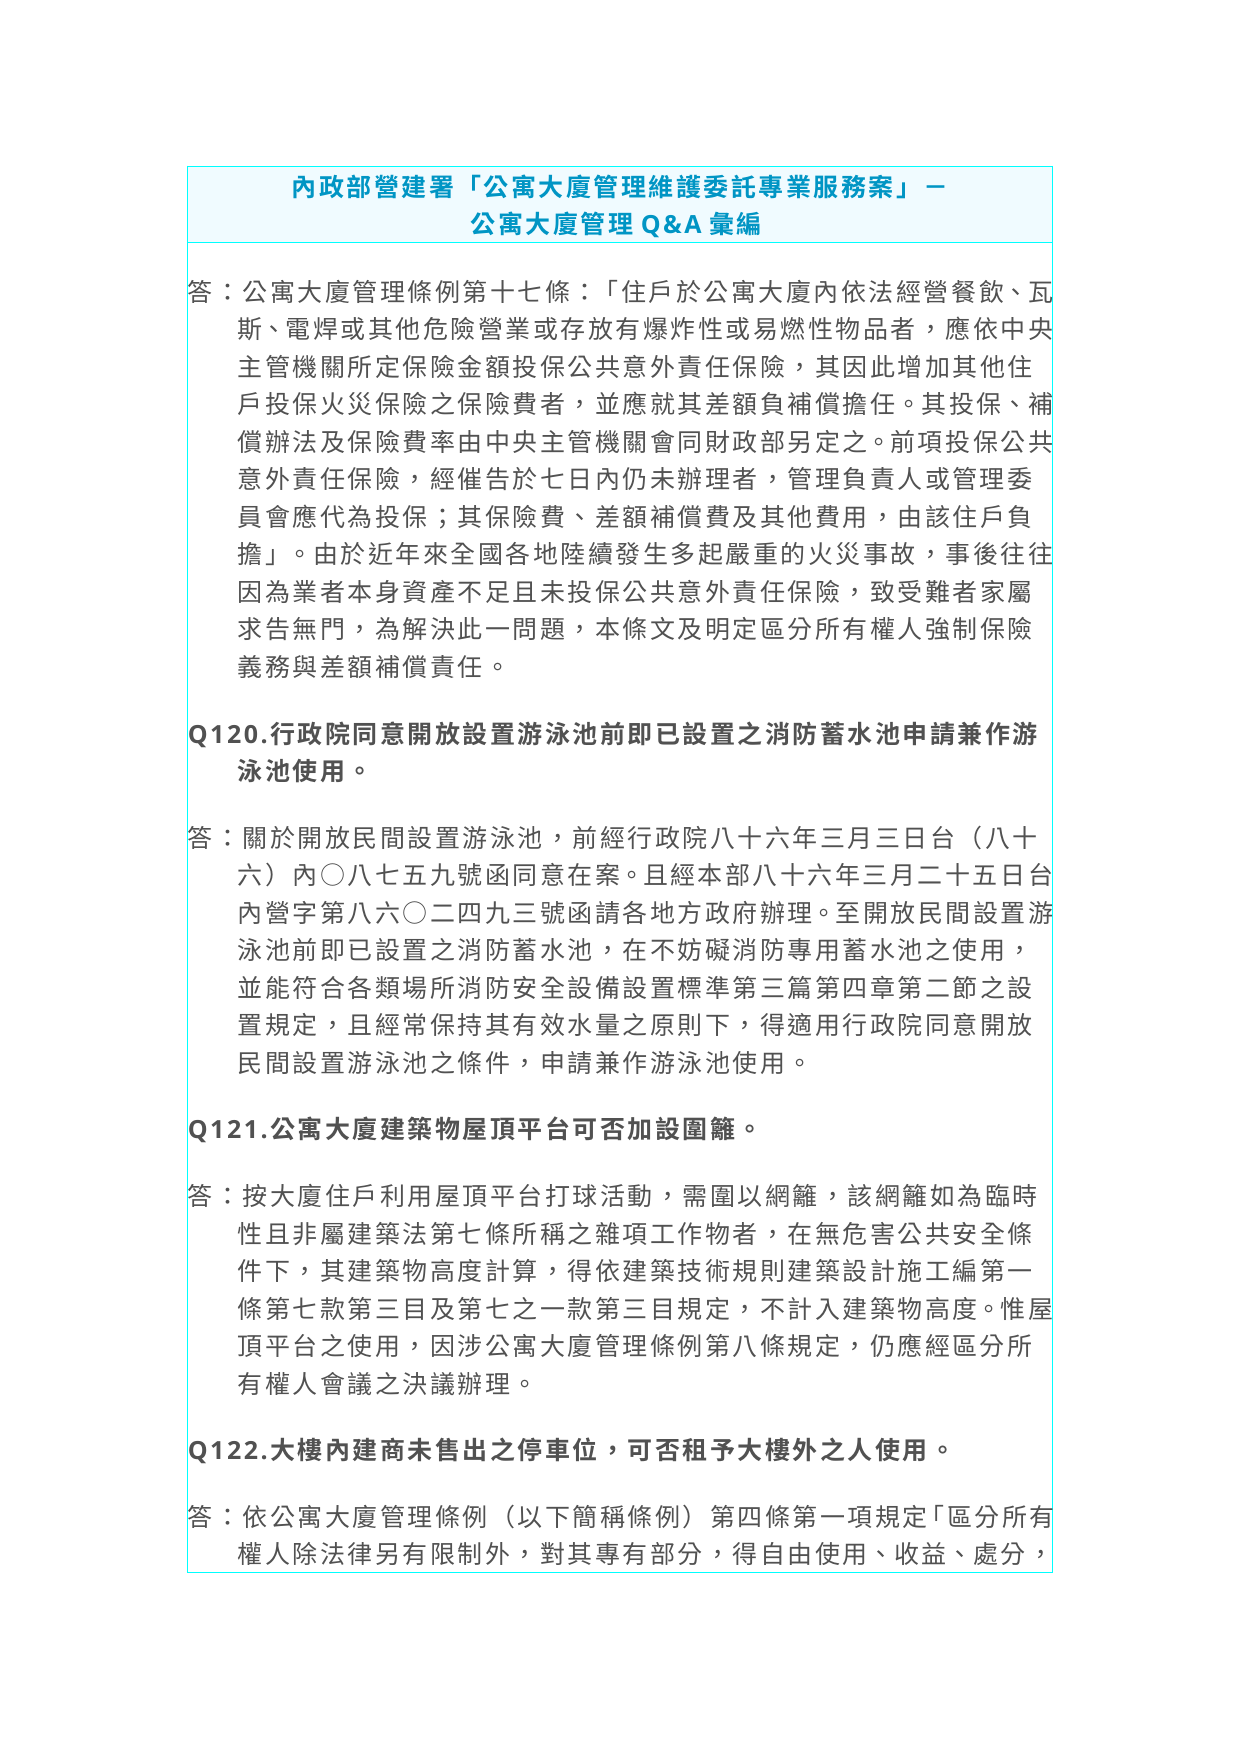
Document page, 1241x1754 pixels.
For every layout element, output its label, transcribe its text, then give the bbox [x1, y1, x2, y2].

table_header 內政部營建署「公寓大廈管理維護委託專業服務案」－ 公寓大廈管理Q&A彙編 [188, 167, 1052, 242]
table_cell 答：公寓大廈管理條例第十七條：「住戶於公寓大廈內依法經營餐飲、瓦斯、電焊或其他危險營業或存放有爆炸性或易燃性物品者，應依中央主管機關所定保險金額投保公共意外責任保險，其因此增加其他住戶投保火災保險之保險費者，並應就其差額負補償擔任。其投保、補償辦法及保險費率由中央主管機關會同財政部另定之。前項投保公共意外責任保險，經催告於七日內仍未辦理者，管理負責人或管理委員會應代為投保；其保險費、差額補償費及其他費用，由該住戶負擔」。由於近年來全國各地陸續發生多起嚴重的火災事故，事後往往因為業者本身資產不足且未投保公共意外責任保險，致受難者家屬求告無門，為解決此一問題，本條文及明定區分所有權人強制保險義務與差額補償責任。 Q120.行政院同意開放設置游泳池前即已設置之消防蓄水池申請兼作游泳池使用。 答：關於開放民間設置游泳池，前經行政院八十六年三月三日台（八十六）內○八七五九號函同意在案。且經本部八十六年三月二十五日台內營字第八六○二四九三號函請各地方政府辦理。至開放民間設置游泳池前即已設置之消防蓄水池，在不妨礙消防專用蓄水池之使用，並能符合各類場所消防安全設備設置標準第三篇第四章第二節之設置規定，且經常保持其有效水量之原則下，得適用行政院同意開放民間設置游泳池之條件，申請兼作游泳池使用。 Q121.公寓大廈建築物屋頂平台可否加設圍籬。 答：按大廈住戶利用屋頂平台打球活動，需圍以網籬，該網籬如為臨時性且非屬建築法第七條所稱之雜項工作物者，在無危害公共安全條件下，其建築物高度計算，得依建築技術規則建築設計施工編第一條第七款第三目及第七之一款第三目規定，不計入建築物高度。惟屋頂平台之使用，因涉公寓大廈管理條例第八條規定，仍應經區分所有權人會議之決議辦理。 Q122.大樓內建商未售出之停車位，可否租予大樓外之人使用。 答：依公寓大廈管理條例（以下簡稱條例）第四條第一項規定「區分所有權人除法律另有限制外，對其專有部分，得自由使用、收益、處分， [188, 243, 1052, 1572]
